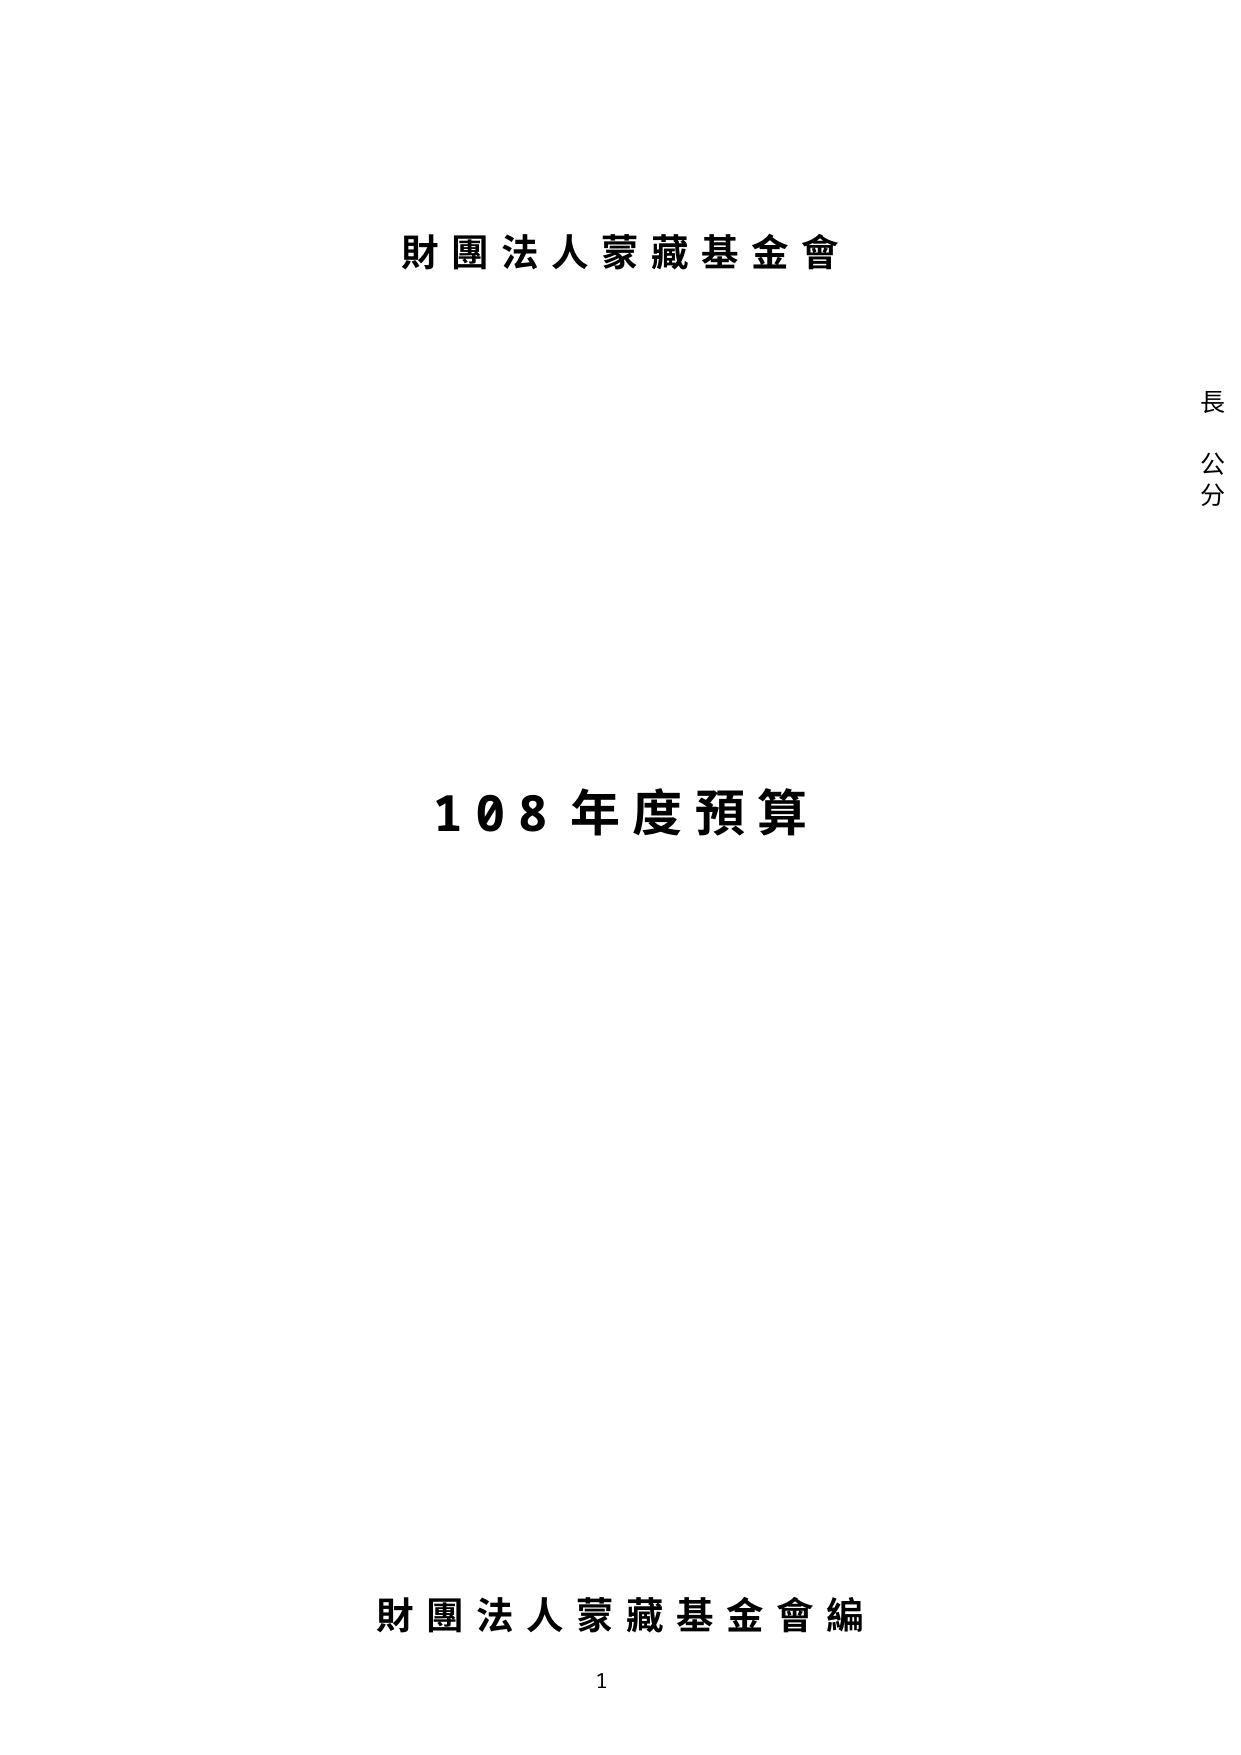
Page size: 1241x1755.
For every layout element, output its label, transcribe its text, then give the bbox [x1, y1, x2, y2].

text [1190, 329, 1240, 567]
text 108年度預算 [181, 773, 1122, 846]
text 財團法人蒙藏基金會 [118, 222, 1122, 1472]
text 財團法人蒙藏基金會編 [118, 1586, 1122, 1640]
text 長公分 [1199, 341, 1231, 555]
